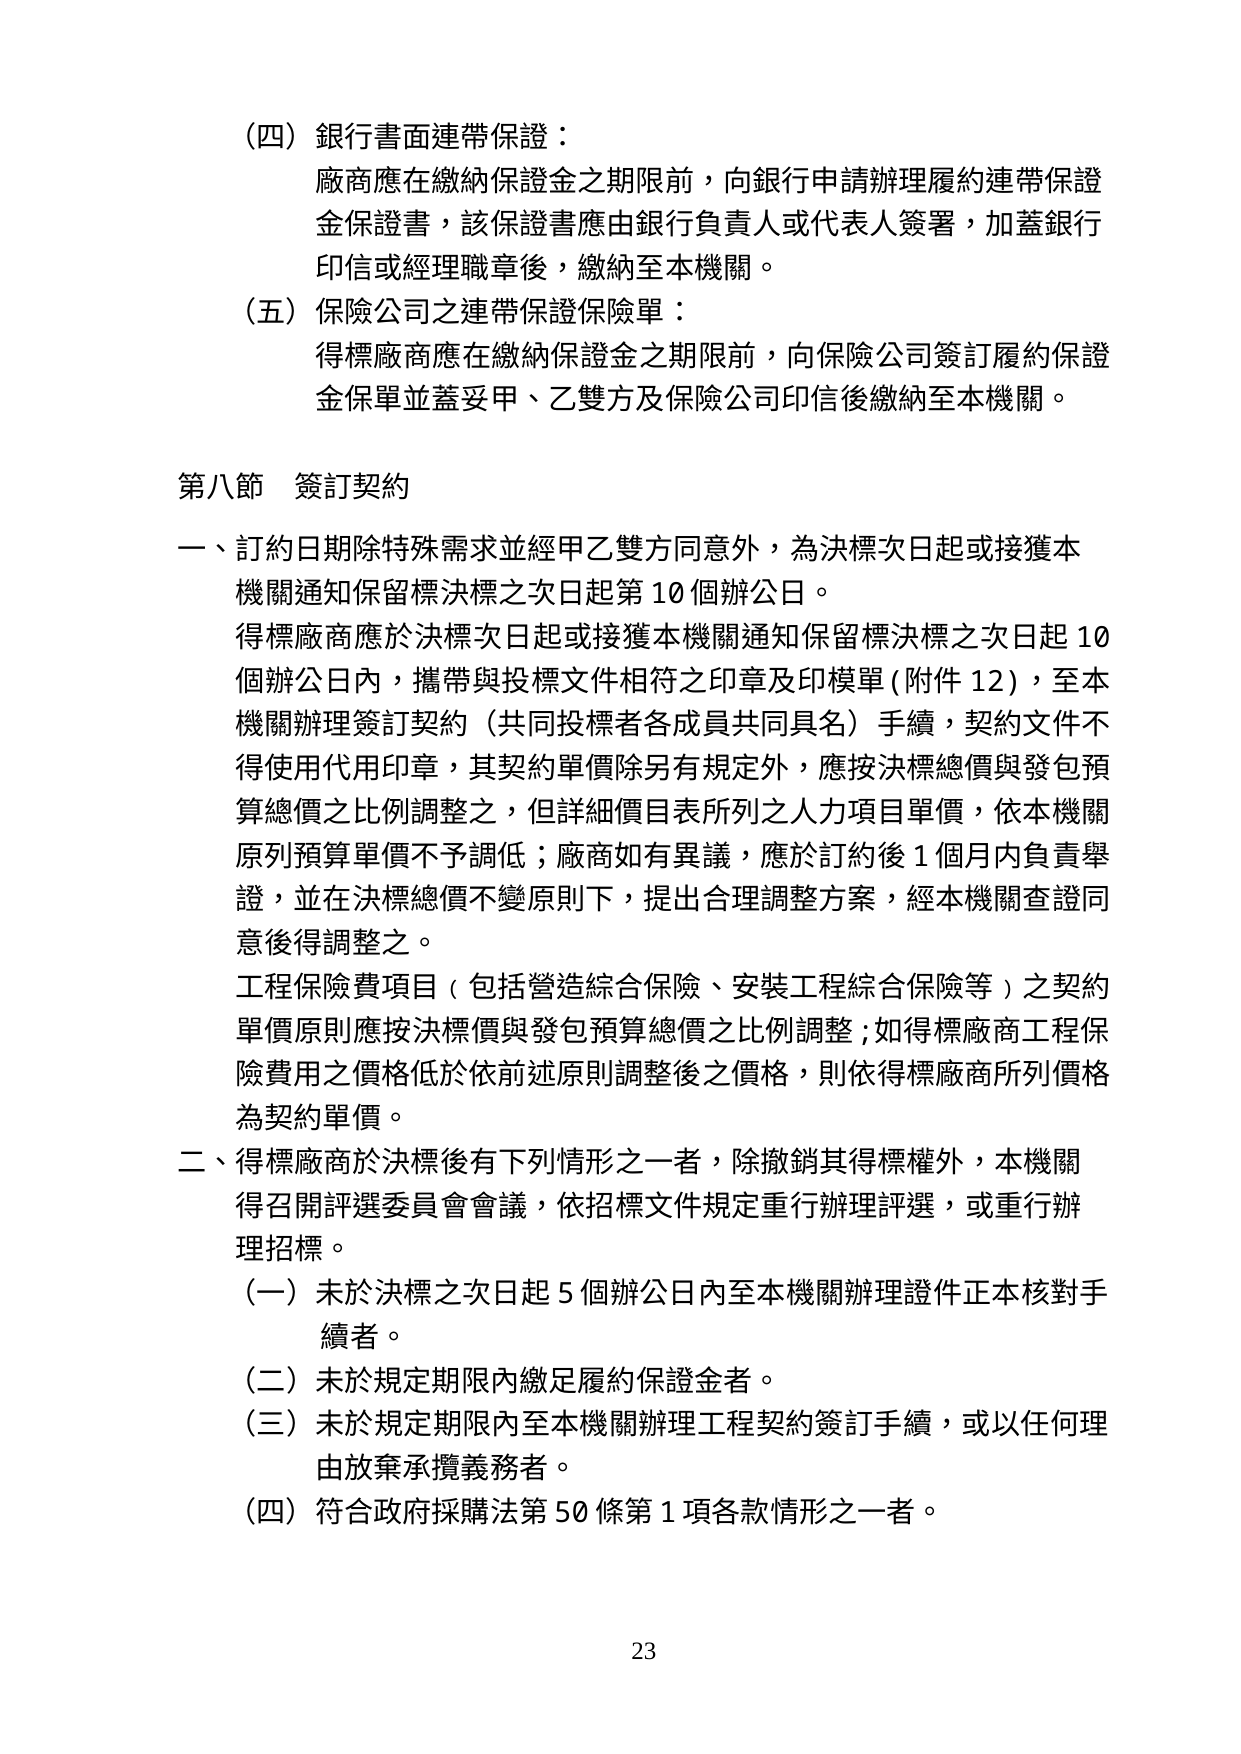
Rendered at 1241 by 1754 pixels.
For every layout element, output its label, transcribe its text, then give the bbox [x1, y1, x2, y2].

text 得標廠商應於決標次日起或接獲本機關通知保留標決標之次日起10個辦公日內，攜帶與投標文件相符之印章及印模單(附件12)，至本機關辦理簽訂契約（共同投標者各成員共同具名）手續，契約文件不得使用代用印章，其契約單價除另有規定外，應按決標總價與發包預算總價之比例調整之，但詳細價目表所列之人力項目單價，依本機關原列預算單價不予調低；廠商如有異議，應於訂約後1個月内負責舉證，並在決標總價不變原則下，提出合理調整方案，經本機關查證同意後得調整之。 [235, 612, 1110, 962]
text （三）未於規定期限內至本機關辦理工程契約簽訂手續，或以任何理由放棄承攬義務者。 [227, 1400, 1110, 1487]
text 工程保險費項目﹙包括營造綜合保險、安裝工程綜合保險等﹚之契約單價原則應按決標價與發包預算總價之比例調整;如得標廠商工程保險費用之價格低於依前述原則調整後之價格，則依得標廠商所列價格為契約單價。 [235, 962, 1110, 1137]
text （二）未於規定期限內繳足履約保證金者。 [227, 1356, 1110, 1400]
text （一）未於決標之次日起5個辦公日內至本機關辦理證件正本核對手續者。 [227, 1268, 1110, 1356]
text （五）保險公司之連帶保證保險單： [227, 287, 1110, 331]
text （四）銀行書面連帶保證： [227, 112, 1110, 156]
text （四）符合政府採購法第50條第1項各款情形之一者。 [227, 1487, 1110, 1531]
text 一、訂約日期除特殊需求並經甲乙雙方同意外，為決標次日起或接獲本機關通知保留標決標之次日起第10個辦公日。 [177, 525, 1110, 612]
text 廠商應在繳納保證金之期限前，向銀行申請辦理履約連帶保證金保證書，該保證書應由銀行負責人或代表人簽署，加蓋銀行印信或經理職章後，繳納至本機關。 [315, 156, 1110, 287]
text 二、得標廠商於決標後有下列情形之一者，除撤銷其得標權外，本機關得召開評選委員會會議，依招標文件規定重行辦理評選，或重行辦理招標。 [177, 1137, 1110, 1268]
text 第八節 簽訂契約 [177, 462, 1110, 506]
text 得標廠商應在繳納保證金之期限前，向保險公司簽訂履約保證金保單並蓋妥甲、乙雙方及保險公司印信後繳納至本機關。 [315, 331, 1110, 418]
